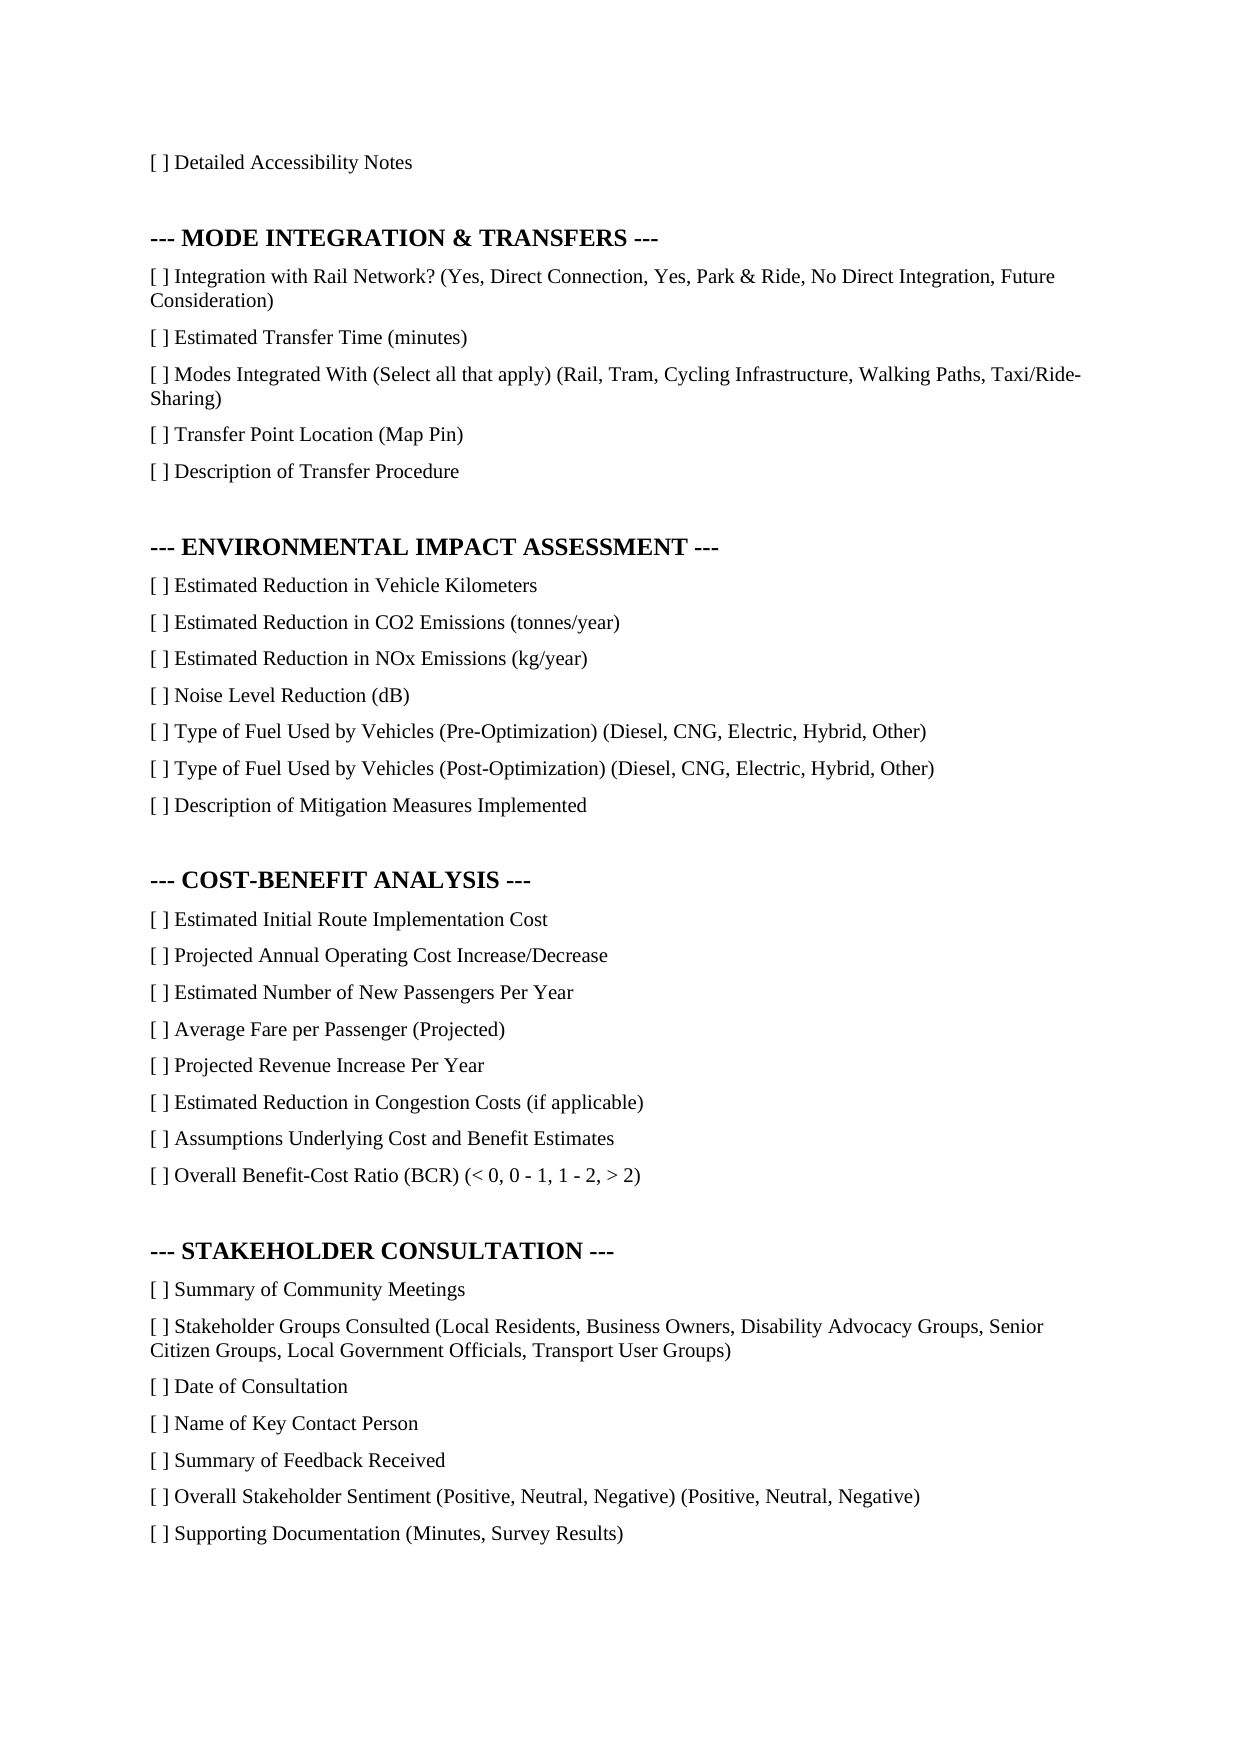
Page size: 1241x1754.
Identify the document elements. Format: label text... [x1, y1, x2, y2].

text [ ] Estimated Transfer Time (minutes) [150, 325, 1090, 349]
text [ ] Name of Key Contact Person [150, 1411, 1090, 1435]
text [ ] Estimated Initial Route Implementation Cost [150, 907, 1090, 931]
text [ ] Date of Consultation [150, 1374, 1090, 1398]
text [ ] Noise Level Reduction (dB) [150, 683, 1090, 707]
text [ ] Estimated Reduction in CO2 Emissions (tonnes/year) [150, 610, 1090, 634]
text [ ] Projected Revenue Increase Per Year [150, 1053, 1090, 1077]
text --- STAKEHOLDER CONSULTATION --- [150, 1236, 1090, 1265]
text [ ] Summary of Community Meetings [150, 1277, 1090, 1301]
text [ ] Stakeholder Groups Consulted (Local Residents, Business Owners, Disability Advocacy Groups, Senior Citizen Groups, Local Government Officials, Transport User Groups) [150, 1314, 1090, 1362]
text [ ] Overall Benefit-Cost Ratio (BCR) (< 0, 0 - 1, 1 - 2, > 2) [150, 1163, 1090, 1187]
text [ ] Type of Fuel Used by Vehicles (Pre-Optimization) (Diesel, CNG, Electric, Hybrid, Other) [150, 719, 1090, 743]
text [ ] Supporting Documentation (Minutes, Survey Results) [150, 1521, 1090, 1545]
text [ ] Estimated Number of New Passengers Per Year [150, 980, 1090, 1004]
text [ ] Integration with Rail Network? (Yes, Direct Connection, Yes, Park & Ride, No Direct Integration, Future Consideration) [150, 264, 1090, 312]
text [ ] Modes Integrated With (Select all that apply) (Rail, Tram, Cycling Infrastructure, Walking Paths, Taxi/Ride-Sharing) [150, 362, 1090, 410]
text [ ] Estimated Reduction in Vehicle Kilometers [150, 573, 1090, 597]
text [ ] Description of Mitigation Measures Implemented [150, 792, 1090, 817]
text [ ] Estimated Reduction in NOx Emissions (kg/year) [150, 646, 1090, 670]
text [ ] Assumptions Underlying Cost and Benefit Estimates [150, 1126, 1090, 1150]
text [ ] Estimated Reduction in Congestion Costs (if applicable) [150, 1090, 1090, 1114]
text [ ] Average Fare per Passenger (Projected) [150, 1017, 1090, 1041]
text --- COST-BENEFIT ANALYSIS --- [150, 866, 1090, 894]
text [ ] Projected Annual Operating Cost Increase/Decrease [150, 943, 1090, 967]
text [ ] Description of Transfer Procedure [150, 459, 1090, 483]
text --- ENVIRONMENTAL IMPACT ASSESSMENT --- [150, 532, 1090, 561]
text [ ] Type of Fuel Used by Vehicles (Post-Optimization) (Diesel, CNG, Electric, Hybrid, Other) [150, 756, 1090, 780]
text [ ] Summary of Feedback Received [150, 1447, 1090, 1472]
text [ ] Overall Stakeholder Sentiment (Positive, Neutral, Negative) (Positive, Neutral, Negative) [150, 1484, 1090, 1508]
text [ ] Detailed Accessibility Notes [150, 150, 1090, 174]
text --- MODE INTEGRATION & TRANSFERS --- [150, 223, 1090, 252]
text [ ] Transfer Point Location (Map Pin) [150, 422, 1090, 446]
